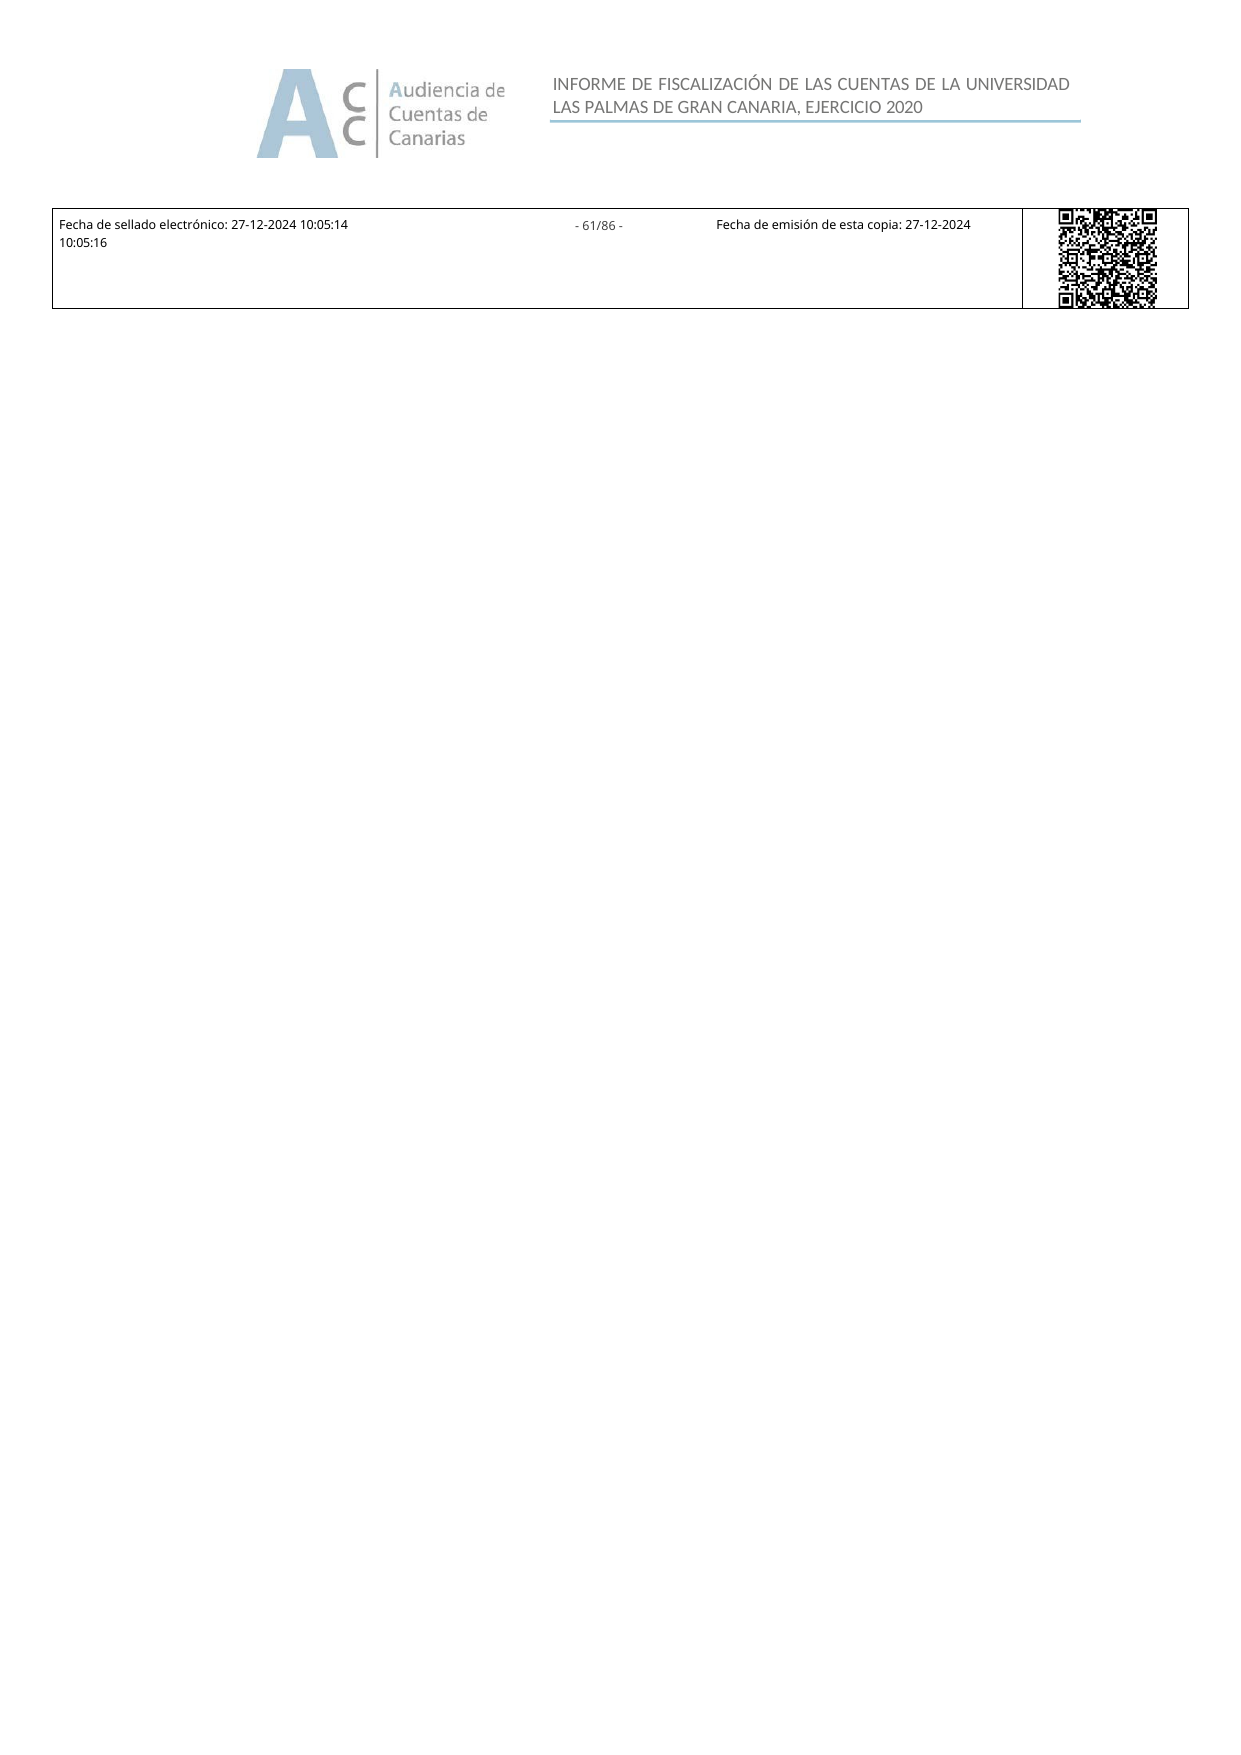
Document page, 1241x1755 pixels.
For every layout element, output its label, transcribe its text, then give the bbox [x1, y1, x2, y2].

table_cell Fecha de sellado electrónico: 27-12-2024 10:05:14 - 61/86 - Fecha de emisión de esta copia: 27-12-2024 10:05:16 [53, 209, 1022, 308]
table_header [1023, 209, 1058, 308]
table_header [1157, 209, 1188, 308]
